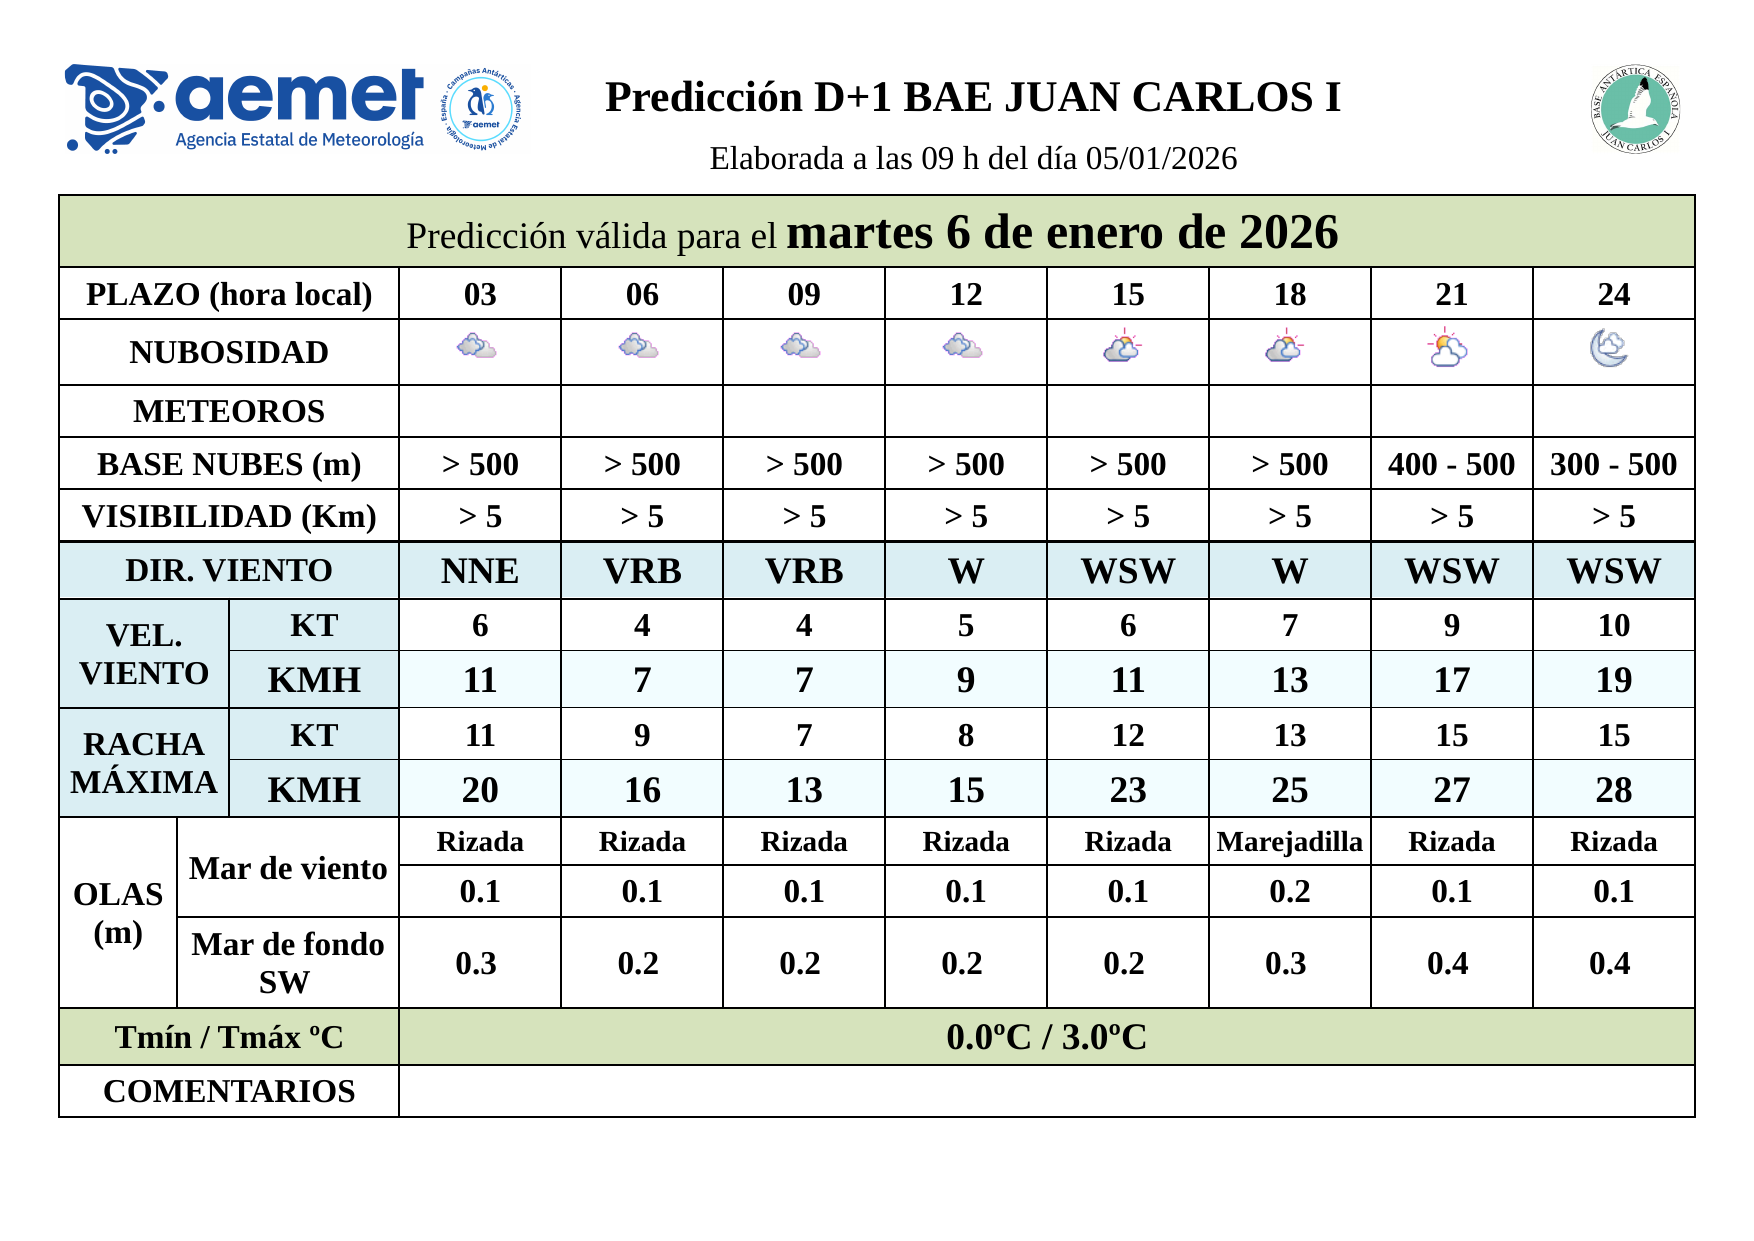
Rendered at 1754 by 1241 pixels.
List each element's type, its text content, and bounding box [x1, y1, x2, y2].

table_cell 0.2 [562, 918, 722, 1007]
table_cell 0.3 [400, 918, 560, 1007]
table_cell 11 [400, 651, 560, 707]
table_cell Marejadilla [1210, 818, 1370, 864]
table_cell NNE [400, 543, 560, 597]
table_cell 0.1 [1534, 866, 1694, 916]
picture [939, 326, 984, 371]
table_cell 0.2 [1048, 918, 1208, 1007]
table_cell [1534, 320, 1694, 383]
table_cell KMH [230, 760, 398, 816]
table_cell VEL. VIENTO [60, 600, 228, 707]
table_cell [400, 320, 560, 383]
table_cell 03 [400, 268, 560, 318]
table_cell KMH [230, 651, 398, 707]
table_cell BASE NUBES (m) [60, 438, 398, 488]
table_cell 0.4 [1372, 918, 1532, 1007]
table_cell 06 [562, 268, 722, 318]
table_header [59, 59, 537, 182]
table_cell 13 [1210, 651, 1370, 707]
table_cell 0.2 [724, 918, 884, 1007]
table_cell 0.1 [562, 866, 722, 916]
table_cell 7 [724, 651, 884, 707]
table_cell KT [230, 709, 398, 759]
table_cell 0.3 [1210, 918, 1370, 1007]
table_cell 12 [886, 268, 1046, 318]
table_cell VRB [562, 543, 722, 597]
table_cell > 5 [1534, 490, 1694, 540]
table_cell [724, 320, 884, 383]
table_cell [1048, 320, 1208, 383]
table_cell 13 [1210, 708, 1370, 759]
table_cell 7 [562, 651, 722, 707]
table_cell [1372, 320, 1532, 383]
table_cell 17 [1372, 651, 1532, 707]
table_cell > 5 [1372, 490, 1532, 540]
table_cell 400 - 500 [1372, 438, 1532, 488]
table_cell 9 [886, 651, 1046, 707]
table_cell > 5 [886, 490, 1046, 540]
table_cell Elaborada a las 09 h del día 05/01/2026 [537, 133, 1410, 182]
table_cell WSW [1048, 543, 1208, 597]
table_cell Rizada [1534, 818, 1694, 864]
table_header Predicción D+1 BAE JUAN CARLOS I [537, 59, 1410, 133]
table_cell > 500 [562, 438, 722, 488]
table_cell 7 [724, 708, 884, 759]
table_cell > 5 [562, 490, 722, 540]
table_cell 18 [1210, 268, 1370, 318]
picture [64, 64, 532, 154]
table_cell [400, 1066, 1694, 1116]
table_cell 0.2 [1210, 866, 1370, 916]
table_cell 11 [400, 708, 560, 759]
table_cell > 500 [886, 438, 1046, 488]
table_cell 09 [724, 268, 884, 318]
table_cell > 5 [400, 490, 560, 540]
table_cell 23 [1048, 760, 1208, 816]
picture [777, 326, 823, 371]
table_cell W [1210, 543, 1370, 597]
table_cell 0.1 [1372, 866, 1532, 916]
table_cell [562, 386, 722, 436]
table_cell > 500 [1210, 438, 1370, 488]
picture [1101, 326, 1146, 371]
table_cell Mar de viento [178, 818, 398, 916]
table_cell Mar de fondo SW [178, 918, 398, 1007]
table_cell [1372, 386, 1532, 436]
table_cell W [886, 543, 1046, 597]
table_cell [1534, 386, 1694, 436]
table_cell [886, 386, 1046, 436]
table_cell 0.1 [886, 866, 1046, 916]
table_cell [886, 320, 1046, 383]
table_cell Rizada [400, 818, 560, 864]
table_cell 12 [1048, 708, 1208, 759]
table_cell [562, 320, 722, 383]
table_cell 0.4 [1534, 918, 1694, 1007]
picture [1587, 326, 1632, 371]
table_cell DIR. VIENTO [60, 543, 398, 597]
table_cell 0.1 [400, 866, 560, 916]
table_cell 300 - 500 [1534, 438, 1694, 488]
table_cell 13 [724, 760, 884, 816]
table_cell 0.0ºC / 3.0ºC [400, 1009, 1694, 1064]
picture [1425, 326, 1470, 371]
table_cell 19 [1534, 651, 1694, 707]
table_cell 9 [1372, 600, 1532, 650]
table_cell 27 [1372, 760, 1532, 816]
table_header [1410, 59, 1694, 182]
table_cell VRB [724, 543, 884, 597]
table_cell 15 [886, 760, 1046, 816]
table_cell 16 [562, 760, 722, 816]
table_cell NUBOSIDAD [60, 320, 398, 383]
table_cell 4 [562, 600, 722, 650]
table_cell Rizada [1372, 818, 1532, 864]
table_cell 25 [1210, 760, 1370, 816]
table_cell VISIBILIDAD (Km) [60, 490, 398, 540]
table_cell METEOROS [60, 386, 398, 436]
table_cell 7 [1210, 600, 1370, 650]
table_cell 0.1 [1048, 866, 1208, 916]
table_cell Rizada [562, 818, 722, 864]
table_cell Rizada [886, 818, 1046, 864]
table_cell 24 [1534, 268, 1694, 318]
table_cell 0.1 [724, 866, 884, 916]
table_cell 15 [1534, 708, 1694, 759]
table_cell 21 [1372, 268, 1532, 318]
table_cell [400, 386, 560, 436]
table_cell 10 [1534, 600, 1694, 650]
table_cell 28 [1534, 760, 1694, 816]
table_cell [1210, 386, 1370, 436]
picture [615, 326, 660, 371]
table_cell Rizada [1048, 818, 1208, 864]
table_cell > 5 [1048, 490, 1208, 540]
table_cell > 5 [1210, 490, 1370, 540]
table_header Predicción válida para el martes 6 de enero de 2026 [60, 196, 1694, 266]
table_cell [724, 386, 884, 436]
table_cell COMENTARIOS [60, 1066, 398, 1116]
table_cell 15 [1048, 268, 1208, 318]
table_cell > 500 [1048, 438, 1208, 488]
table_cell PLAZO (hora local) [60, 268, 398, 318]
table_cell WSW [1534, 543, 1694, 597]
table_cell OLAS (m) [60, 818, 176, 1007]
table_cell 8 [886, 708, 1046, 759]
table_cell 0.2 [886, 918, 1046, 1007]
table_cell 20 [400, 760, 560, 816]
table_cell > 500 [724, 438, 884, 488]
table_cell 4 [724, 600, 884, 650]
table_cell > 5 [724, 490, 884, 540]
picture [1263, 326, 1308, 371]
table_cell KT [230, 600, 398, 650]
table_cell Rizada [724, 818, 884, 864]
table_cell 15 [1372, 708, 1532, 759]
table_cell 6 [1048, 600, 1208, 650]
table_cell 11 [1048, 651, 1208, 707]
table_cell Tmín / Tmáx ºC [60, 1009, 398, 1064]
table_cell 9 [562, 708, 722, 759]
table_cell RACHA MÁXIMA [60, 709, 228, 816]
table_cell 5 [886, 600, 1046, 650]
table_cell [1048, 386, 1208, 436]
picture [453, 326, 499, 371]
table_cell [1210, 320, 1370, 383]
table_cell WSW [1372, 543, 1532, 597]
table_cell > 500 [400, 438, 560, 488]
picture [1590, 64, 1681, 154]
table_cell 6 [400, 600, 560, 650]
